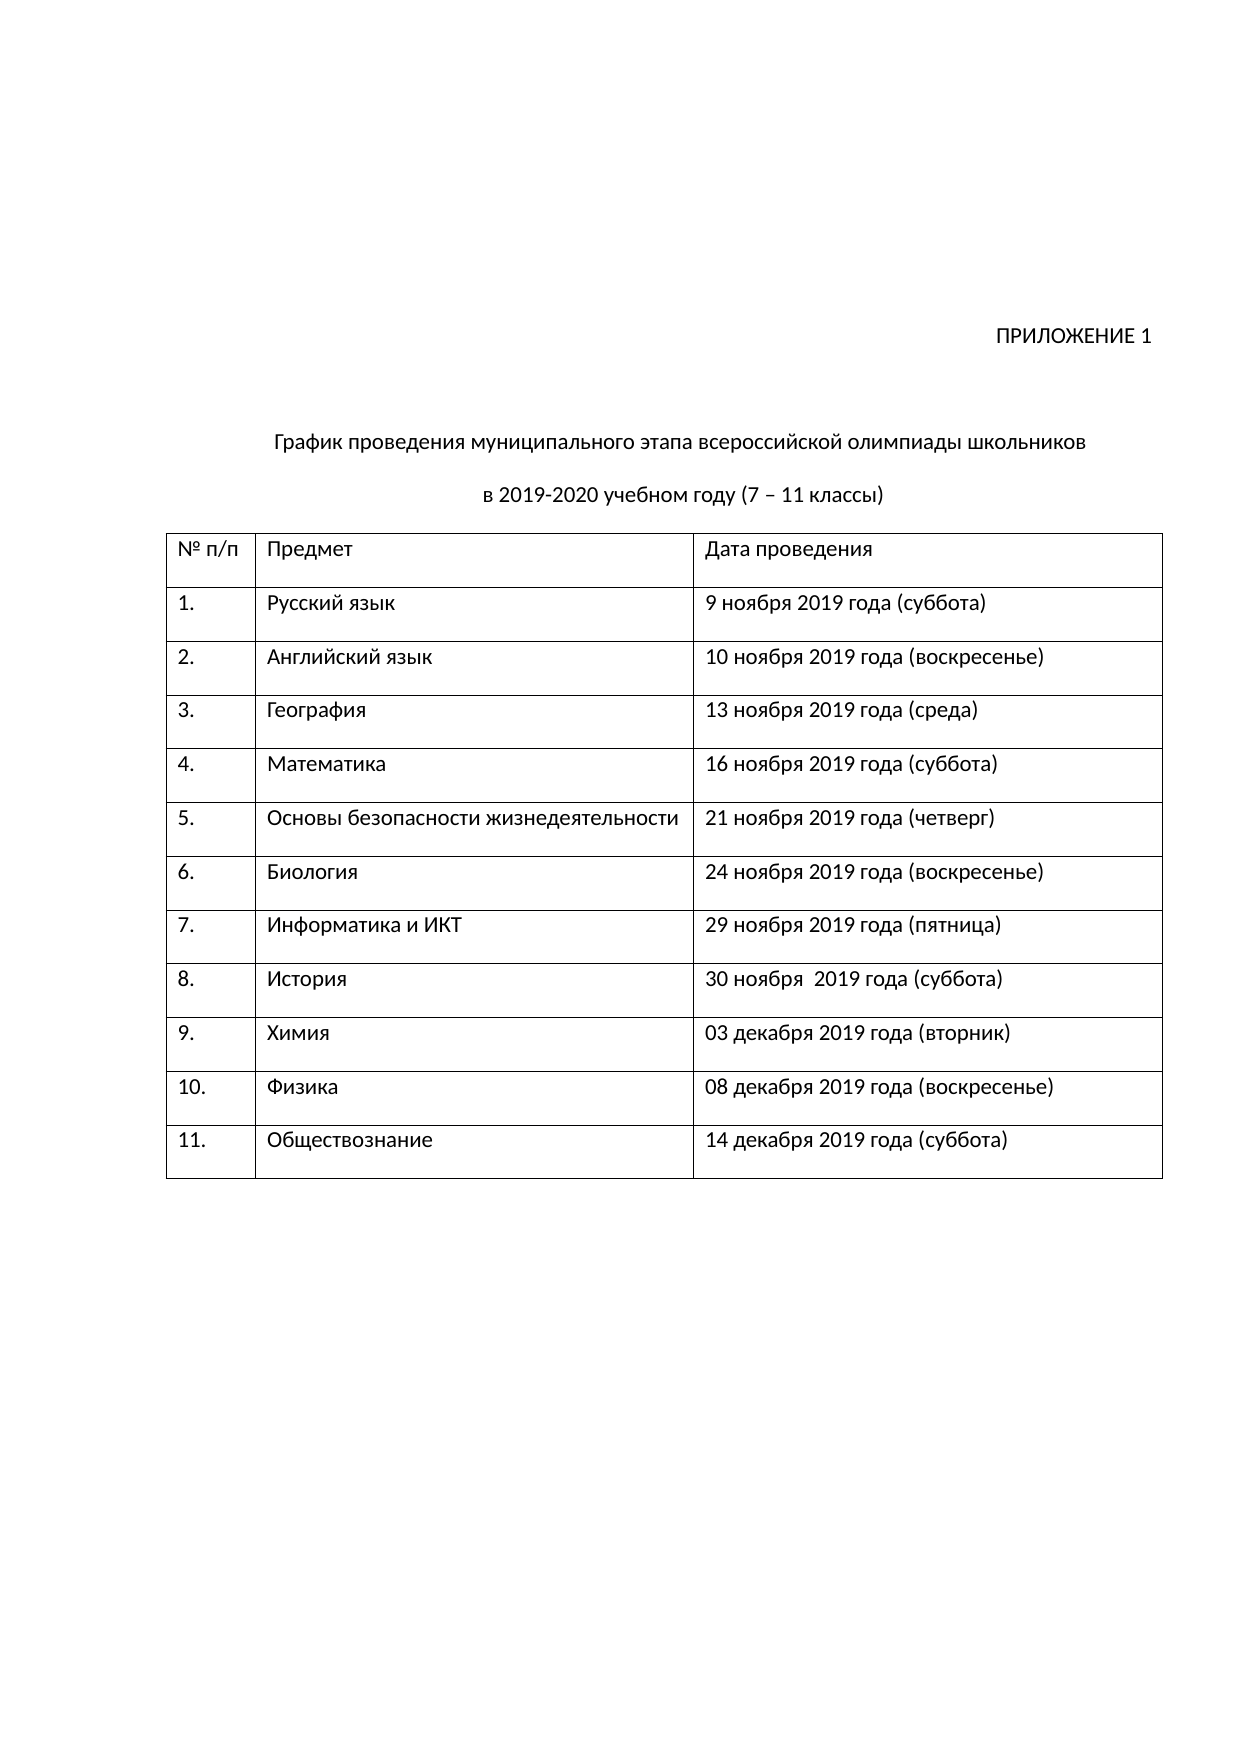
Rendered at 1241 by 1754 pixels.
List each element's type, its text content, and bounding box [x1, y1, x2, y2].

table_header Дата проведения [694, 534, 1162, 587]
table_cell 10. [167, 1072, 255, 1124]
table_cell 10 ноября 2019 года (воскресенье) [694, 642, 1162, 694]
table_cell 5. [167, 803, 255, 856]
table_cell 11. [167, 1126, 255, 1178]
table_header [535, 118, 797, 162]
table_cell 9 ноября 2019 года (суббота) [694, 588, 1162, 641]
table_cell 16 ноября 2019 года (суббота) [694, 749, 1162, 802]
table_cell 30 ноября 2019 года (суббота) [694, 964, 1162, 1017]
table_cell 8. [167, 964, 255, 1017]
table_cell Математика [256, 749, 693, 802]
table_cell Информатика и ИКТ [256, 911, 693, 963]
table_cell 3. [167, 696, 255, 748]
text ПРИЛОЖЕНИЕ 1 [215, 321, 1152, 349]
table_cell 24 ноября 2019 года (воскресенье) [694, 857, 1162, 909]
table_header № п/п [167, 534, 255, 587]
table_cell 29 ноября 2019 года (пятница) [694, 911, 1162, 963]
table_cell 9. [167, 1018, 255, 1071]
table_cell 7. [167, 911, 255, 963]
text в 2019-2020 учебном году (7 – 11 классы) [215, 480, 1152, 508]
table_cell Основы безопасности жизнедеятельности [256, 803, 693, 856]
table_cell 13 ноября 2019 года (среда) [694, 696, 1162, 748]
table_cell География [256, 696, 693, 748]
table_cell 21 ноября 2019 года (четверг) [694, 803, 1162, 856]
table_cell 03 декабря 2019 года (вторник) [694, 1018, 1162, 1071]
table_cell 14 декабря 2019 года (суббота) [694, 1126, 1162, 1178]
table_cell Химия [256, 1018, 693, 1071]
table_header [180, 118, 535, 162]
table_cell 1. [167, 588, 255, 641]
table_cell История [256, 964, 693, 1017]
table_cell Русский язык [256, 588, 693, 641]
table_cell 2. [167, 642, 255, 694]
table_cell 08 декабря 2019 года (воскресенье) [694, 1072, 1162, 1124]
table_cell Физика [256, 1072, 693, 1124]
table_header Предмет [256, 534, 693, 587]
table_cell Обществознание [256, 1126, 693, 1178]
table_cell 4. [167, 749, 255, 802]
table_cell Биология [256, 857, 693, 909]
table_cell 6. [167, 857, 255, 909]
text График проведения муниципального этапа всероссийской олимпиады школьников [215, 427, 1152, 455]
table_cell Английский язык [256, 642, 693, 694]
table_header [798, 118, 1187, 162]
